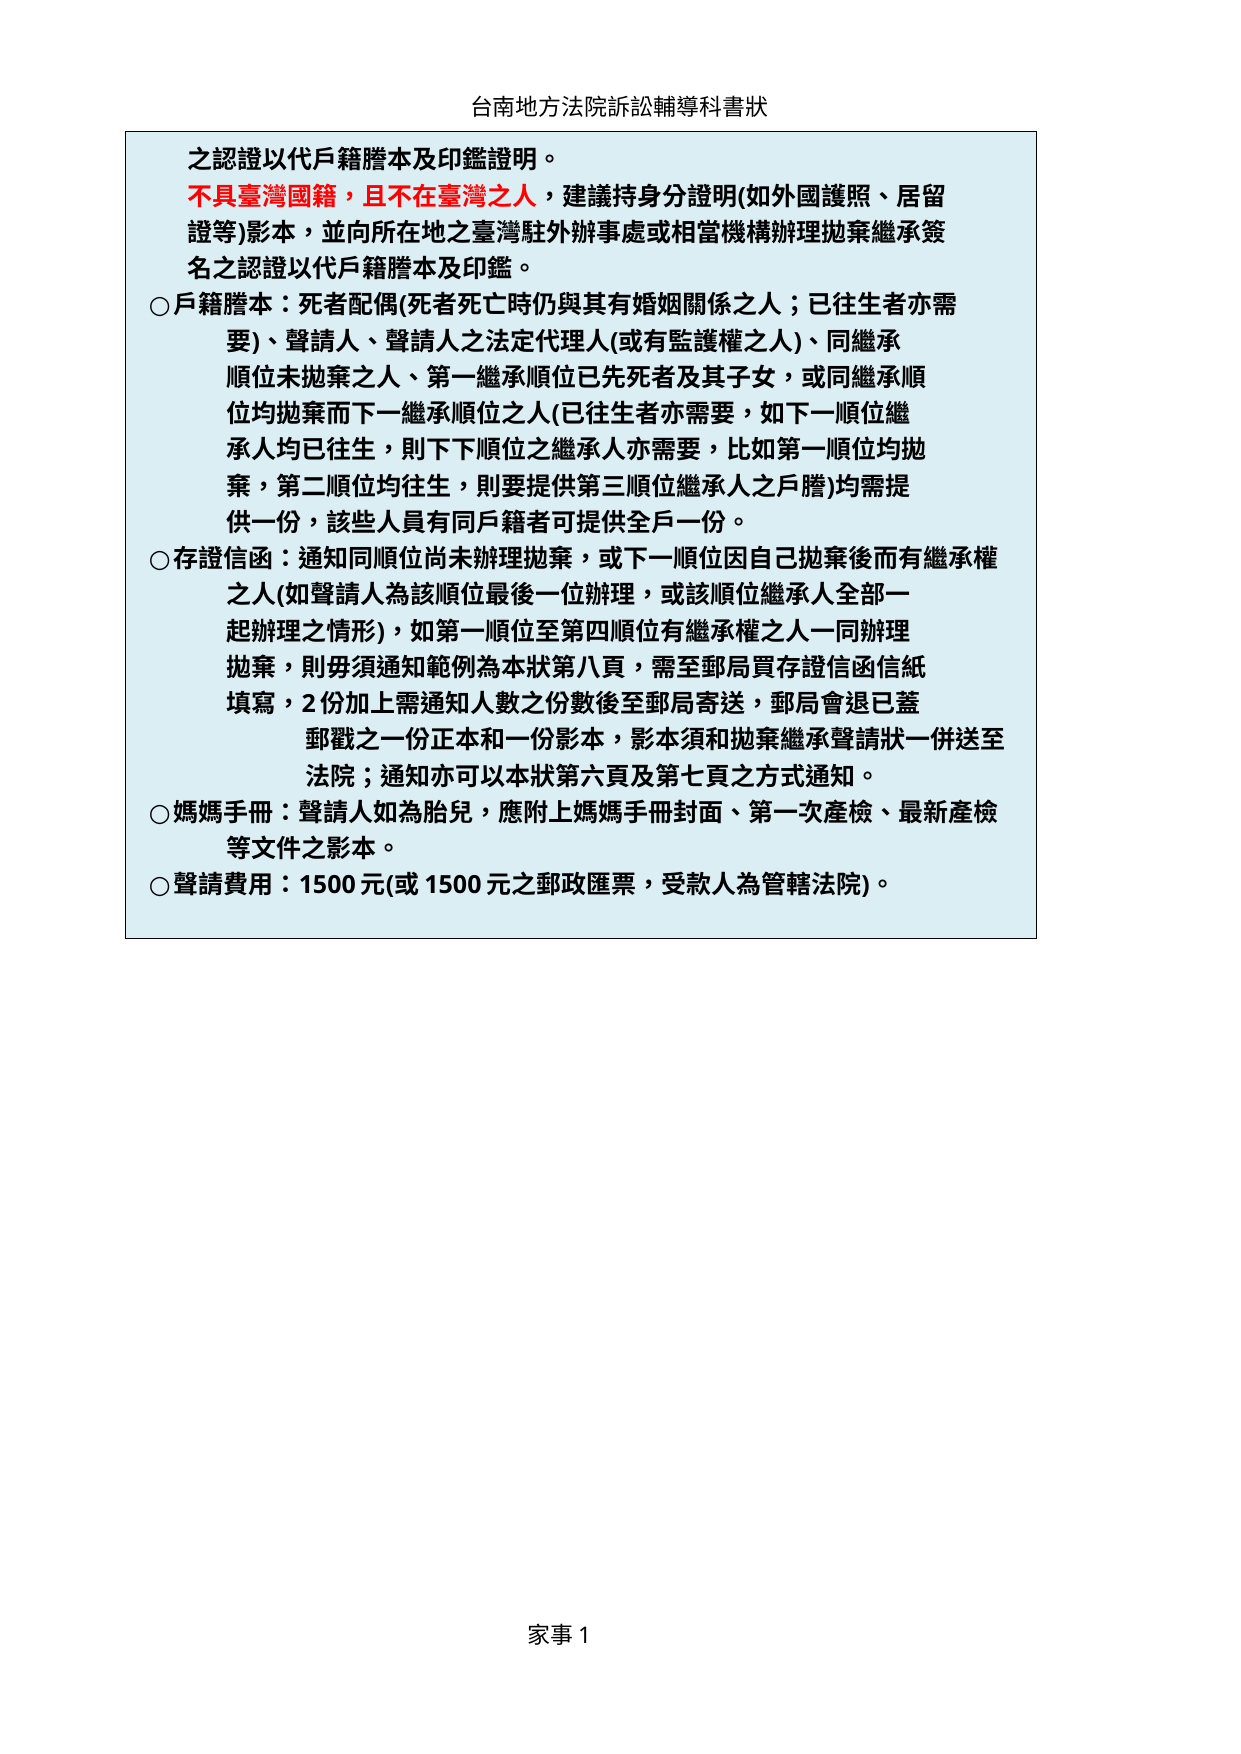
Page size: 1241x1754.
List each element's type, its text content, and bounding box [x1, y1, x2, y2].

text 郵戳之一份正本和一份影本，影本須和拋棄繼承聲請狀一併送至 [142, 720, 1021, 756]
text ○戶籍謄本：死者配偶(死者死亡時仍與其有婚姻關係之人；已往生者亦需 [142, 285, 1021, 321]
text 位均拋棄而下一繼承順位之人(已往生者亦需要，如下一順位繼 [142, 394, 1021, 430]
text 承人均已往生，則下下順位之繼承人亦需要，比如第一順位均拋 [142, 430, 1021, 466]
text 填寫，2份加上需通知人數之份數後至郵局寄送，郵局會退已蓋 [142, 684, 1021, 720]
text 之人(如聲請人為該順位最後一位辦理，或該順位繼承人全部一 [142, 575, 1021, 611]
text 棄，第二順位均往生，則要提供第三順位繼承人之戶謄)均需提 [142, 466, 1021, 502]
text 法院；通知亦可以本狀第六頁及第七頁之方式通知。 [142, 756, 1021, 792]
text 之認證以代戶籍謄本及印鑑證明。 [142, 140, 1021, 176]
text 要)、聲請人、聲請人之法定代理人(或有監護權之人)、同繼承 [142, 321, 1021, 357]
text 不具臺灣國籍，且不在臺灣之人，建議持身分證明(如外國護照、居留 [142, 176, 1021, 212]
text ○媽媽手冊：聲請人如為胎兒，應附上媽媽手冊封面、第一次產檢、最新產檢 [142, 792, 1021, 829]
text 證等)影本，並向所在地之臺灣駐外辦事處或相當機構辦理拋棄繼承簽 [142, 212, 1021, 249]
text 拋棄，則毋須通知範例為本狀第八頁，需至郵局買存證信函信紙 [142, 647, 1021, 684]
text 供一份，該些人員有同戶籍者可提供全戶一份。 [142, 502, 1021, 539]
text ○聲請費用：1500元(或1500元之郵政匯票，受款人為管轄法院)。 [142, 865, 1021, 901]
text 順位未拋棄之人、第一繼承順位已先死者及其子女，或同繼承順 [142, 357, 1021, 394]
text 起辦理之情形)，如第一順位至第四順位有繼承權之人一同辦理 [142, 611, 1021, 647]
text ○存證信函：通知同順位尚未辦理拋棄，或下一順位因自己拋棄後而有繼承權 [142, 539, 1021, 575]
text 等文件之影本。 [142, 829, 1021, 865]
text 名之認證以代戶籍謄本及印鑑。 [142, 249, 1021, 285]
